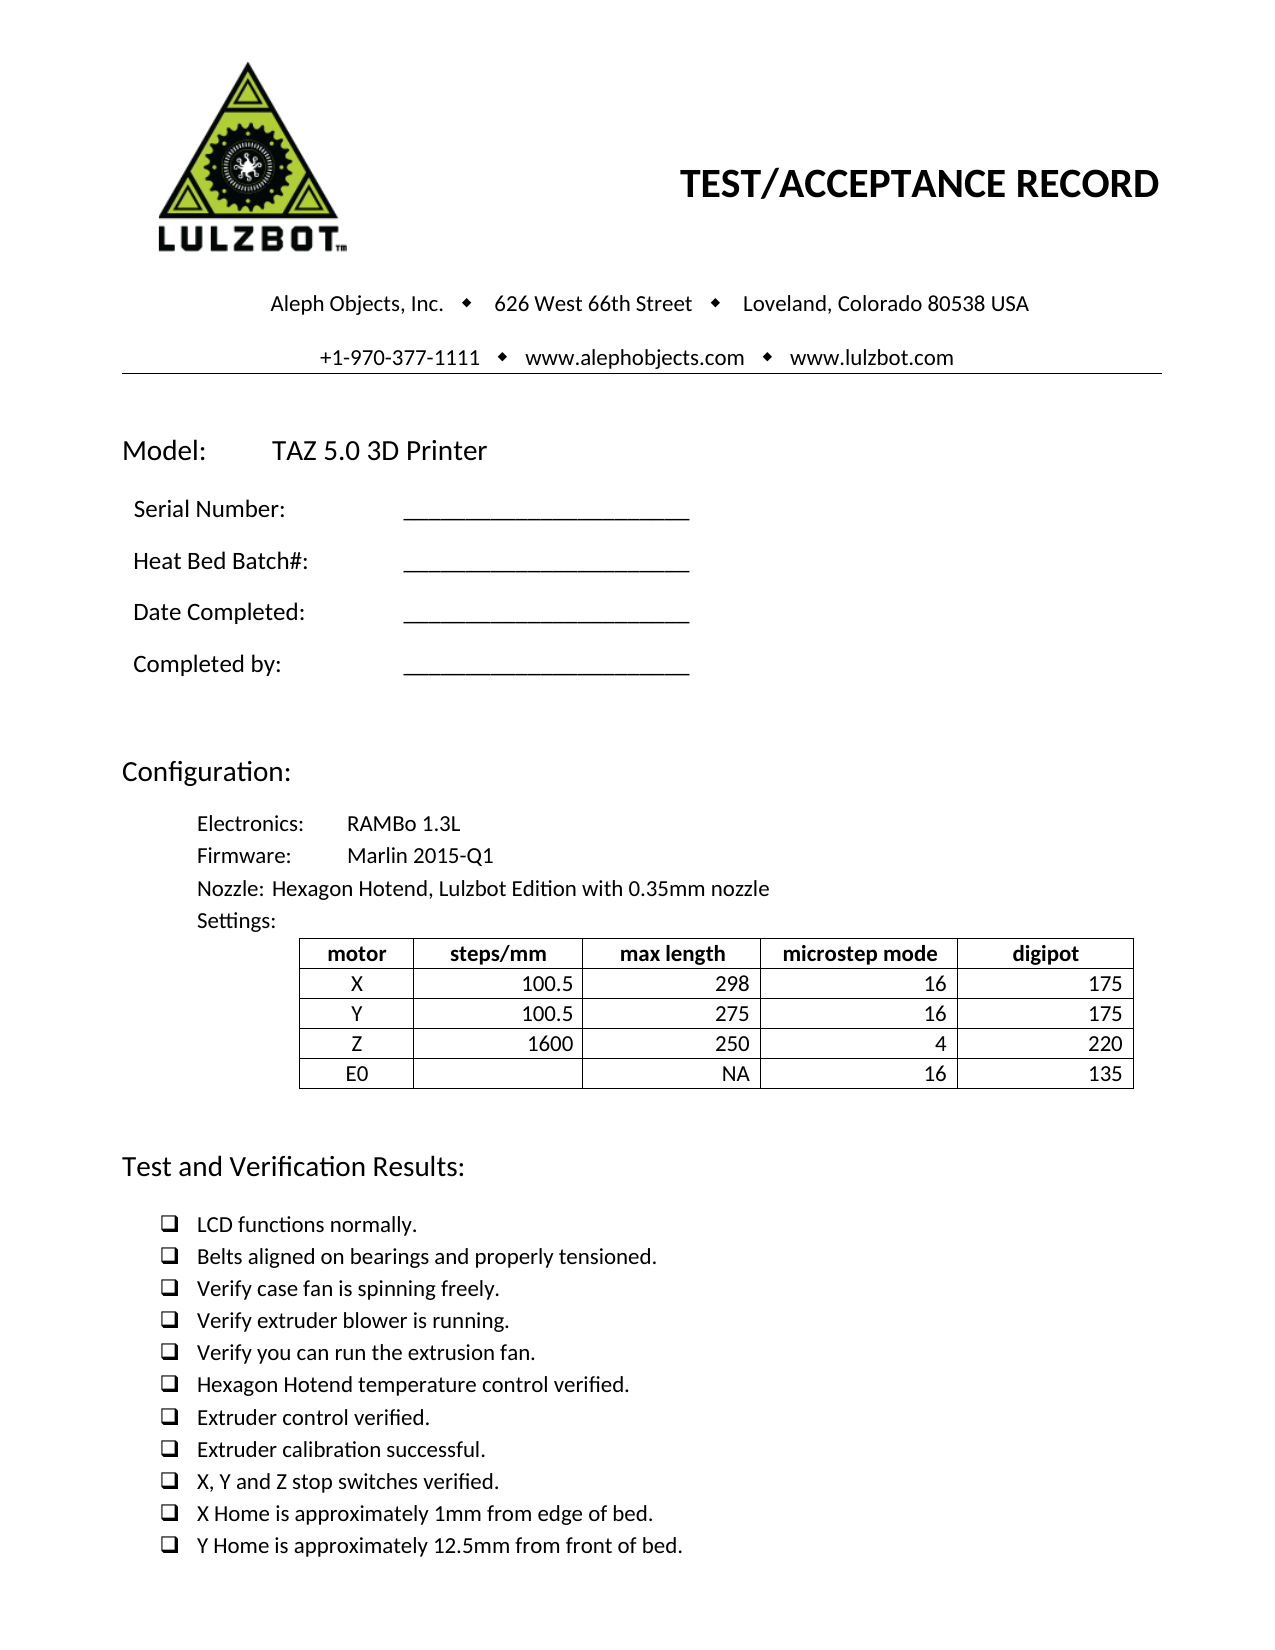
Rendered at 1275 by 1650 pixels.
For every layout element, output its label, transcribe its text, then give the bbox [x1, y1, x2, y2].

table_cell 275 [583, 999, 760, 1028]
text Test and Verification Results: [122, 1148, 1181, 1183]
table_cell NA [583, 1059, 760, 1088]
text Configuration: [122, 753, 1162, 788]
table_header digipot [958, 939, 1133, 968]
table_cell E0 [300, 1059, 413, 1088]
list Belts aligned on bearings and properly tensioned. [159, 1242, 1162, 1270]
table_cell 16 [761, 1059, 957, 1088]
table_header steps/mm [414, 939, 582, 968]
table_cell 1600 [414, 1029, 582, 1058]
table_cell 175 [958, 969, 1133, 998]
table_cell X [300, 969, 413, 998]
table_cell 16 [761, 969, 957, 998]
text Electronics: RAMBo 1.3L [122, 809, 1162, 837]
table_cell 220 [958, 1029, 1133, 1058]
list Verify you can run the extrusion fan. [159, 1338, 1162, 1366]
table_cell 135 [958, 1059, 1133, 1088]
table_cell 100.5 [414, 999, 582, 1028]
table_header motor [300, 939, 413, 968]
list X Home is approximately 1mm from edge of bed. [159, 1499, 1181, 1527]
list Verify case fan is spinning freely. [159, 1274, 1162, 1302]
list Hexagon Hotend temperature control verified. [159, 1371, 1162, 1399]
text Settings: [197, 906, 1181, 934]
table_cell 250 [583, 1029, 760, 1058]
list LCD functions normally. [159, 1210, 1181, 1238]
text Heat Bed Batch#: _______________________ [122, 545, 1162, 576]
list X, Y and Z stop switches verified. [159, 1467, 1162, 1495]
list Verify extruder blower is running. [159, 1306, 1162, 1334]
table_cell 4 [761, 1029, 957, 1058]
table_cell 16 [761, 999, 957, 1028]
text Serial Number: _______________________ [122, 494, 1162, 524]
table_cell 100.5 [414, 969, 582, 998]
table_cell Z [300, 1029, 413, 1058]
table_header max length [583, 939, 760, 968]
picture [158, 62, 347, 252]
table_cell 175 [958, 999, 1133, 1028]
list Extruder calibration successful. [159, 1435, 1162, 1463]
text Firmware: Marlin 2015-Q1 [122, 842, 1162, 869]
text Date Completed: _______________________ [122, 596, 1162, 627]
text Completed by: _______________________ [122, 648, 1162, 678]
list Extruder control verified. [159, 1403, 1162, 1431]
table_header microstep mode [761, 939, 957, 968]
table_cell [414, 1059, 582, 1088]
text Model: TAZ 5.0 3D Printer [122, 432, 1162, 467]
table_cell 298 [583, 969, 760, 998]
text Nozzle: Hexagon Hotend, Lulzbot Edition with 0.35mm nozzle [122, 874, 1162, 902]
table_cell Y [300, 999, 413, 1028]
list Y Home is approximately 12.5mm from front of bed. [159, 1532, 1181, 1559]
